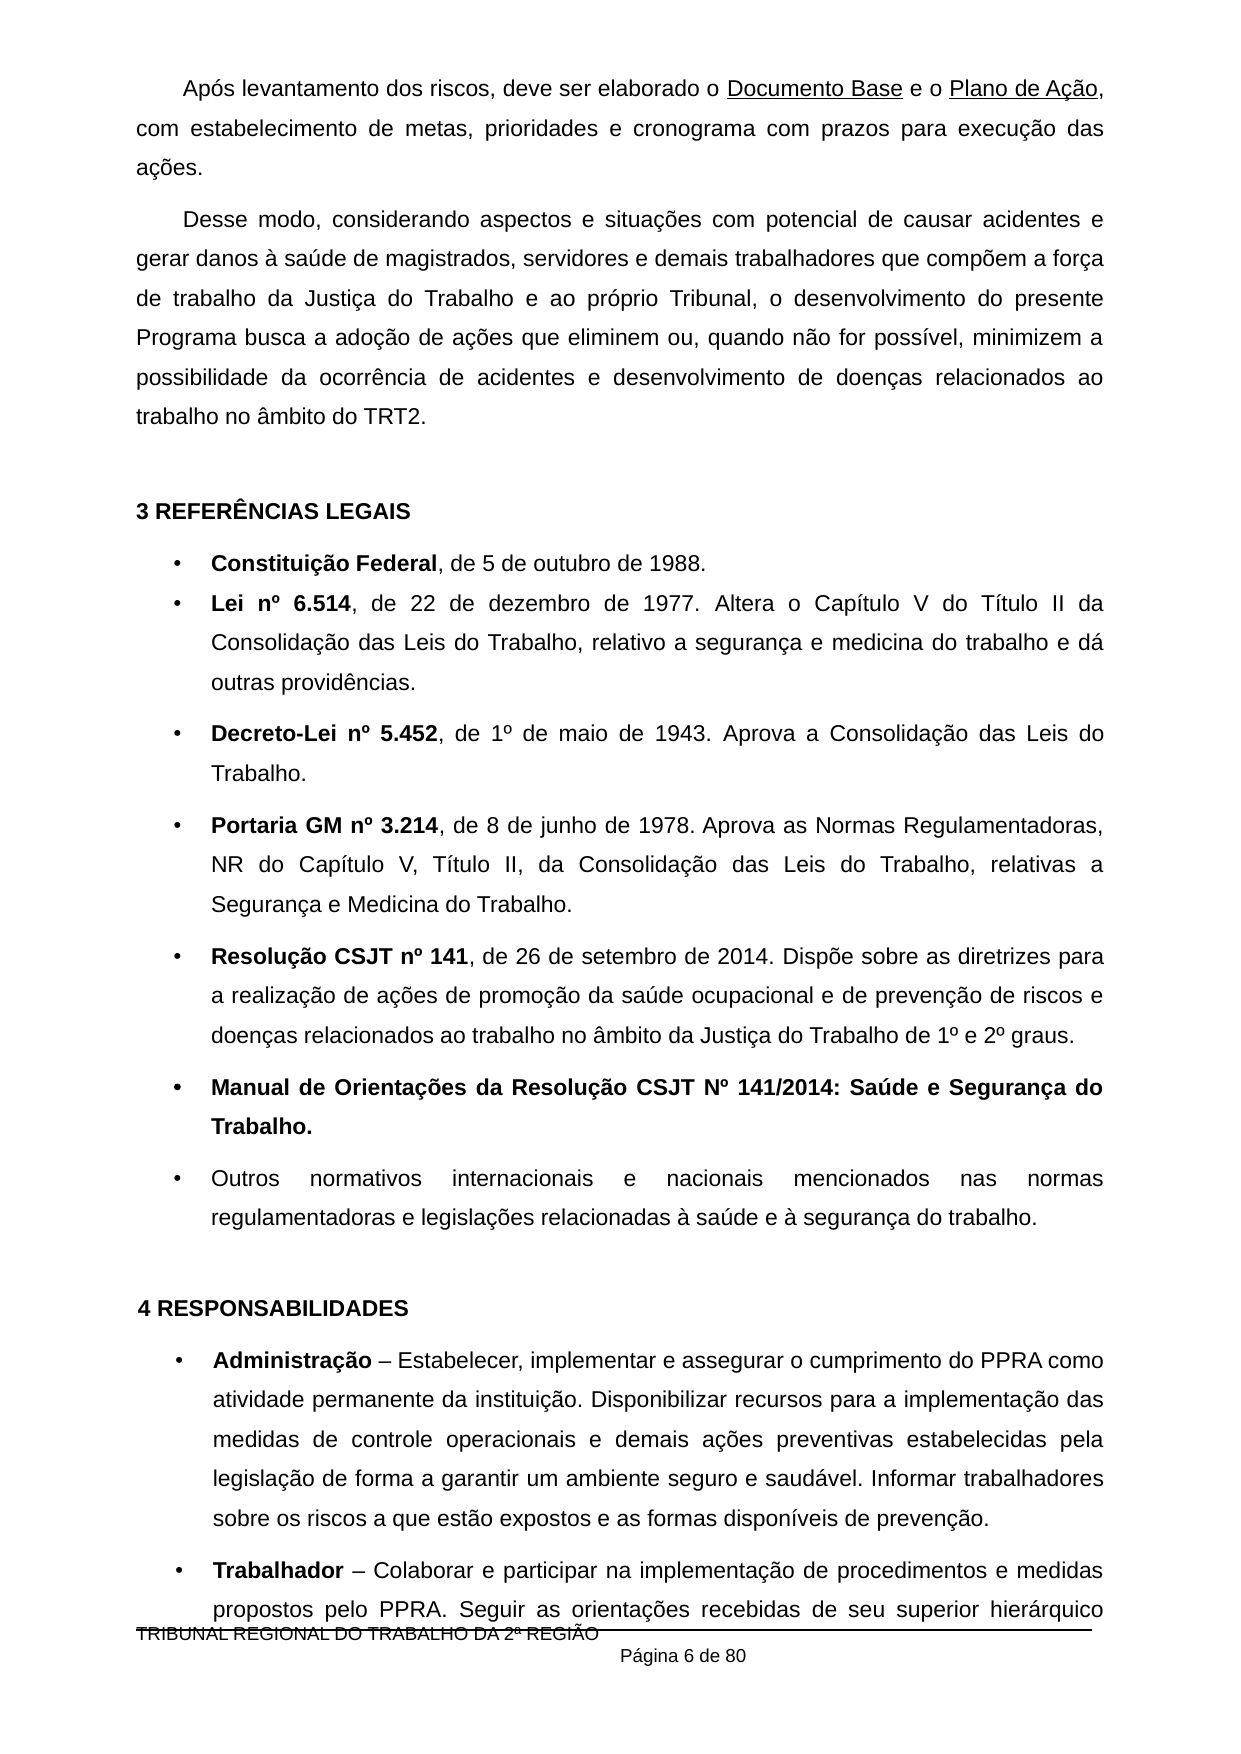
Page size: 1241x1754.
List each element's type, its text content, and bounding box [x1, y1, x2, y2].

text 4 RESPONSABILIDADES [138, 1295, 1104, 1321]
list Constituição Federal, de 5 de outubro de 1988. [173, 550, 1104, 576]
list Administração – Estabelecer, implementar e assegurar o cumprimento do PPRA como atividade permanente da instituição. Disponibilizar recursos para a implementação das medidas de controle operacionais e demais ações preventivas estabelecidas pela legislação de forma a garantir um ambiente seguro e saudável. Informar trabalhadores sobre os riscos a que estão expostos e as formas disponíveis de prevenção. [175, 1347, 1104, 1531]
list Decreto-Lei nº 5.452, de 1º de maio de 1943. Aprova a Consolidação das Leis do Trabalho. [173, 720, 1104, 786]
list Portaria GM nº 3.214, de 8 de junho de 1978. Aprova as Normas Regulamentadoras, NR do Capítulo V, Título II, da Consolidação das Leis do Trabalho, relativas a Segurança e Medicina do Trabalho. [173, 812, 1104, 917]
text Após levantamento dos riscos, deve ser elaborado o Documento Base e o Plano de Ação, com estabelecimento de metas, prioridades e cronograma com prazos para execução das ações. [136, 75, 1104, 180]
text Desse modo, considerando aspectos e situações com potencial de causar acidentes e gerar danos à saúde de magistrados, servidores e demais trabalhadores que compõem a força de trabalho da Justiça do Trabalho e ao próprio Tribunal, o desenvolvimento do presente Programa busca a adoção de ações que eliminem ou, quando não for possível, minimizem a possibilidade da ocorrência de acidentes e desenvolvimento de doenças relacionados ao trabalho no âmbito do TRT2. [136, 206, 1104, 429]
list Manual de Orientações da Resolução CSJT Nº 141/2014: Saúde e Segurança do Trabalho. [173, 1073, 1104, 1139]
list Trabalhador – Colaborar e participar na implementação de procedimentos e medidas propostos pelo PPRA. Seguir as orientações recebidas de seu superior hierárquico [175, 1557, 1104, 1622]
list Lei nº 6.514, de 22 de dezembro de 1977. Altera o Capítulo V do Título II da Consolidação das Leis do Trabalho, relativo a segurança e medicina do trabalho e dá outras providências. [173, 589, 1104, 695]
list Resolução CSJT nº 141, de 26 de setembro de 2014. Dispõe sobre as diretrizes para a realização de ações de promoção da saúde ocupacional e de prevenção de riscos e doenças relacionados ao trabalho no âmbito da Justiça do Trabalho de 1º e 2º graus. [173, 943, 1104, 1048]
list Outros normativos internacionais e nacionais mencionados nas normas regulamentadoras e legislações relacionadas à saúde e à segurança do trabalho. [173, 1165, 1104, 1231]
list 3 REFERÊNCIAS LEGAIS [136, 498, 1104, 524]
